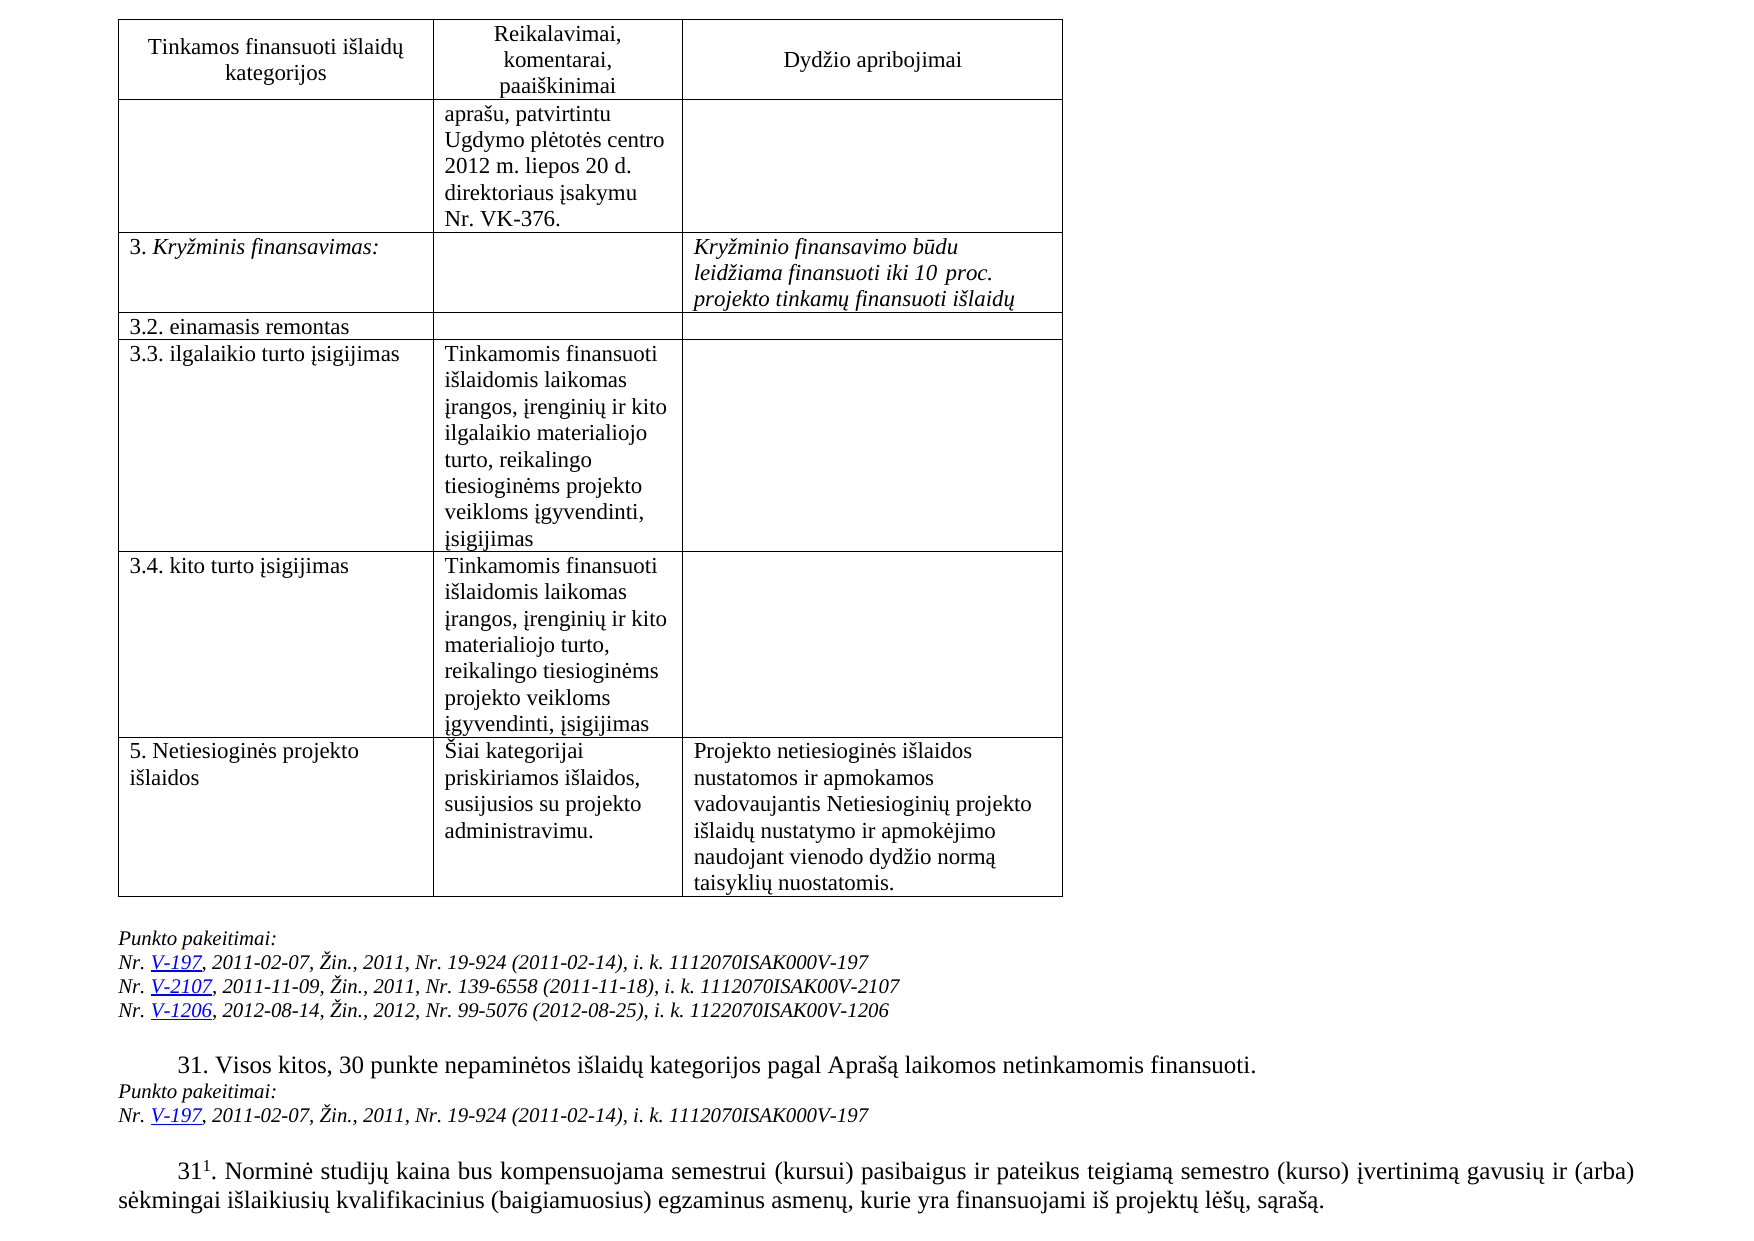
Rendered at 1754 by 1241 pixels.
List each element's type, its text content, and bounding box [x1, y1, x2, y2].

table_cell [683, 100, 1062, 232]
table_cell 3. Kryžminis finansavimas: [119, 233, 433, 312]
table_cell [434, 313, 682, 339]
table_header Dydžio apribojimai [683, 20, 1062, 99]
text Nr. V-2107, 2011-11-09, Žin., 2011, Nr. 139-6558 (2011-11-18), i. k. 1112070ISAK00V-2107 [118, 974, 1636, 998]
table_cell aprašu, patvirtintu Ugdymo plėtotės centro 2012 m. liepos 20 d. direktoriaus įsakymu Nr. VK-376. [434, 100, 682, 232]
table_cell [683, 340, 1062, 551]
table_header Tinkamos finansuoti išlaidų kategorijos [119, 20, 433, 99]
table_cell 5. Netiesioginės projekto išlaidos [119, 738, 433, 896]
text Punkto pakeitimai: [118, 1079, 1636, 1103]
table_cell Šiai kategorijai priskiriamos išlaidos, susijusios su projekto administravimu. [434, 738, 682, 896]
table_cell 3.3. ilgalaikio turto įsigijimas [119, 340, 433, 551]
table_cell [434, 233, 682, 312]
table_cell Tinkamomis finansuoti išlaidomis laikomas įrangos, įrenginių ir kito ilgalaikio materialiojo turto, reikalingo tiesioginėms projekto veikloms įgyvendinti, įsigijimas [434, 340, 682, 551]
text Nr. V-1206, 2012-08-14, Žin., 2012, Nr. 99-5076 (2012-08-25), i. k. 1122070ISAK00V-1206 [118, 998, 1636, 1022]
table_cell [119, 100, 433, 232]
text Nr. V-197, 2011-02-07, Žin., 2011, Nr. 19-924 (2011-02-14), i. k. 1112070ISAK000V-197 [118, 949, 1636, 974]
table_cell Projekto netiesioginės išlaidos nustatomos ir apmokamos vadovaujantis Netiesioginių projekto išlaidų nustatymo ir apmokėjimo naudojant vienodo dydžio normą taisyklių nuostatomis. [683, 738, 1062, 896]
table_header Reikalavimai, komentarai, paaiškinimai [434, 20, 682, 99]
text Punkto pakeitimai: [118, 926, 1636, 949]
table_cell Kryžminio finansavimo būdu leidžiama finansuoti iki 10 proc. projekto tinkamų finansuoti išlaidų [683, 233, 1062, 312]
table_cell Tinkamomis finansuoti išlaidomis laikomas įrangos, įrenginių ir kito materialiojo turto, reikalingo tiesioginėms projekto veikloms įgyvendinti, įsigijimas [434, 552, 682, 737]
table_cell 3.4. kito turto įsigijimas [119, 552, 433, 737]
table_cell 3.2. einamasis remontas [119, 313, 433, 339]
text Nr. V-197, 2011-02-07, Žin., 2011, Nr. 19-924 (2011-02-14), i. k. 1112070ISAK000V-197 [118, 1103, 1636, 1127]
text 311. Norminė studijų kaina bus kompensuojama semestrui (kursui) pasibaigus ir pateikus teigiamą semestro (kurso) įvertinimą gavusių ir (arba) sėkmingai išlaikiusių kvalifikacinius (baigiamuosius) egzaminus asmenų, kurie yra finansuojami iš projektų lėšų, sąrašą. [118, 1156, 1636, 1214]
table_cell [683, 552, 1062, 737]
text 31. Visos kitos, 30 punkte nepaminėtos išlaidų kategorijos pagal Aprašą laikomos netinkamomis finansuoti. [118, 1051, 1636, 1079]
table_cell [683, 313, 1062, 339]
